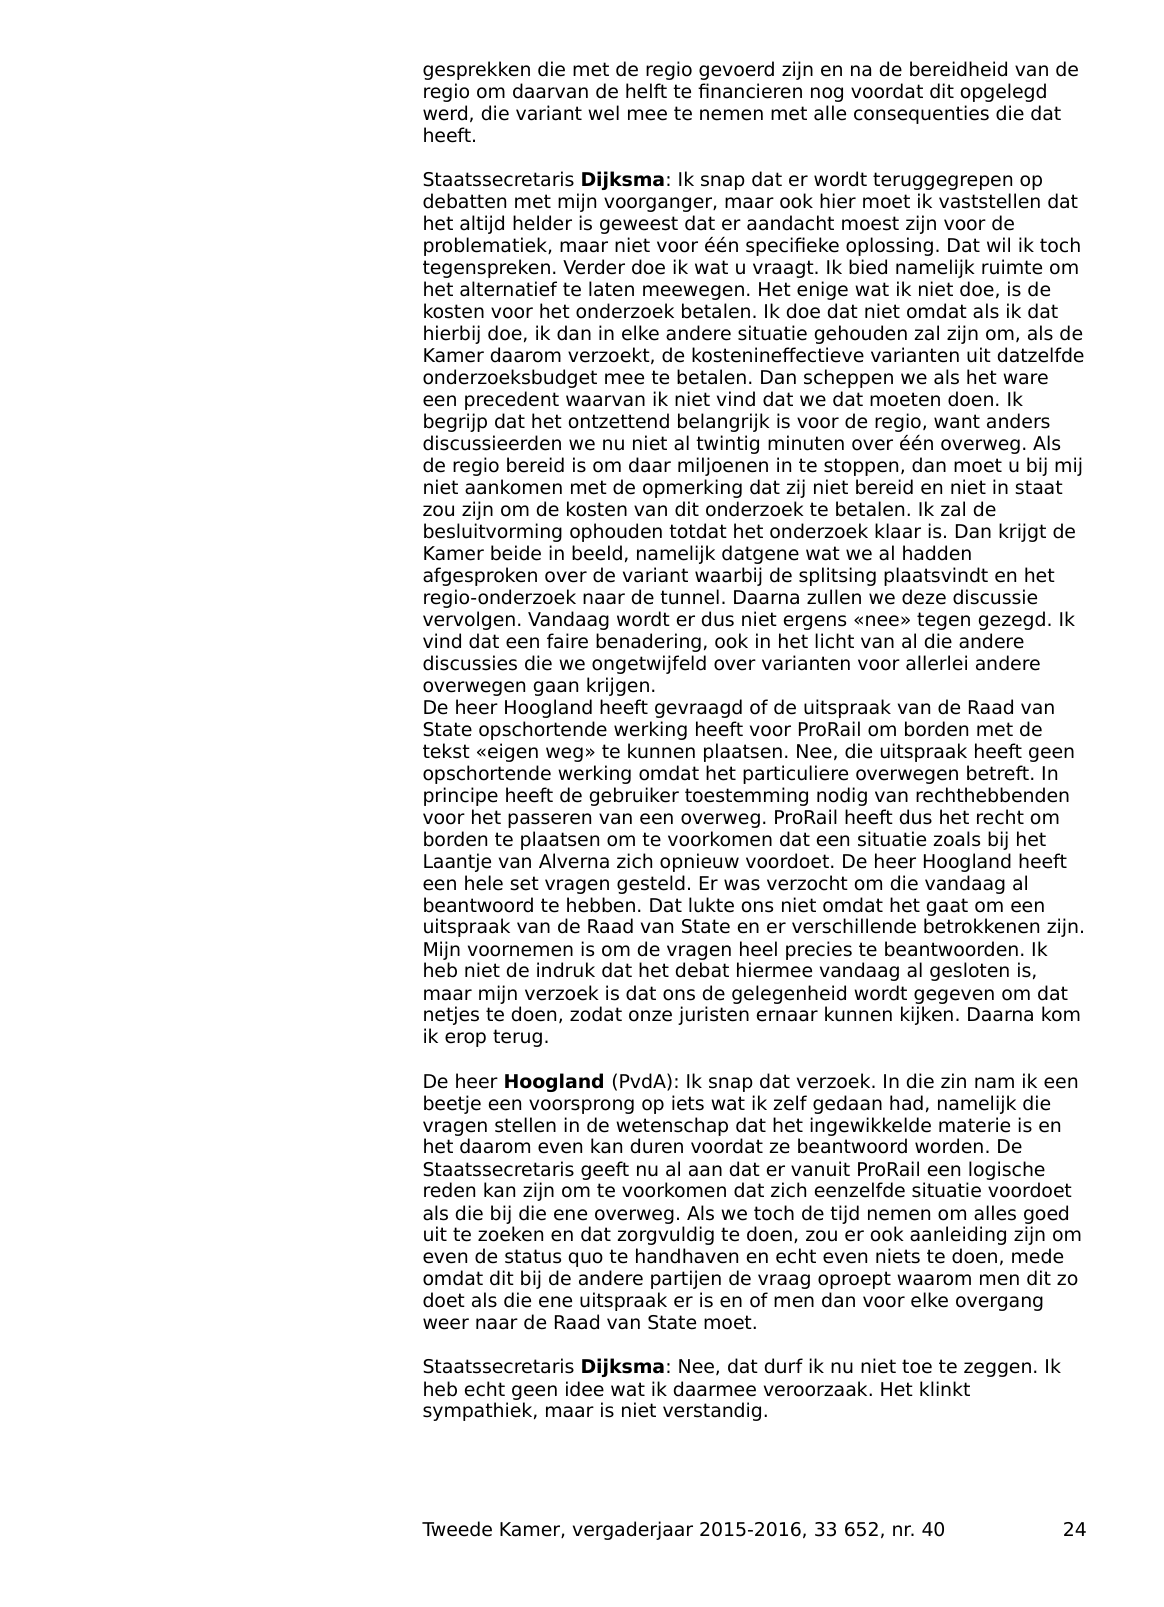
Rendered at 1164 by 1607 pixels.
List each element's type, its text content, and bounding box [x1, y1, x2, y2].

text De heer Hoogland (PvdA): Ik snap dat verzoek. In die zin nam ik een beetje een voorsprong op iets wat ik zelf gedaan had, namelijk die vragen stellen in de wetenschap dat het ingewikkelde materie is en het daarom even kan duren voordat ze beantwoord worden. De Staatssecretaris geeft nu al aan dat er vanuit ProRail een logische reden kan zijn om te voorkomen dat zich eenzelfde situatie voordoet als die bij die ene overweg. Als we toch de tijd nemen om alles goed uit te zoeken en dat zorgvuldig te doen, zou er ook aanleiding zijn om even de status quo te handhaven en echt even niets te doen, mede omdat dit bij de andere partijen de vraag oproept waarom men dit zo doet als die ene uitspraak er is en of men dan voor elke overgang weer naar de Raad van State moet. [422, 1071, 1087, 1334]
text Staatssecretaris Dijksma: Nee, dat durf ik nu niet toe te zeggen. Ik heb echt geen idee wat ik daarmee veroorzaak. Het klinkt sympathiek, maar is niet verstandig. [422, 1356, 1087, 1422]
text Staatssecretaris Dijksma: Ik snap dat er wordt teruggegrepen op debatten met mijn voorganger, maar ook hier moet ik vaststellen dat het altijd helder is geweest dat er aandacht moest zijn voor de problematiek, maar niet voor één specifieke oplossing. Dat wil ik toch tegenspreken. Verder doe ik wat u vraagt. Ik bied namelijk ruimte om het alternatief te laten meewegen. Het enige wat ik niet doe, is de kosten voor het onderzoek betalen. Ik doe dat niet omdat als ik dat hierbij doe, ik dan in elke andere situatie gehouden zal zijn om, als de Kamer daarom verzoekt, de kostenineffectieve varianten uit datzelfde onderzoeksbudget mee te betalen. Dan scheppen we als het ware een precedent waarvan ik niet vind dat we dat moeten doen. Ik begrijp dat het ontzettend belangrijk is voor de regio, want anders discussieerden we nu niet al twintig minuten over één overweg. Als de regio bereid is om daar miljoenen in te stoppen, dan moet u bij mij niet aankomen met de opmerking dat zij niet bereid en niet in staat zou zijn om de kosten van dit onderzoek te betalen. Ik zal de besluitvorming ophouden totdat het onderzoek klaar is. Dan krijgt de Kamer beide in beeld, namelijk datgene wat we al hadden afgesproken over de variant waarbij de splitsing plaatsvindt en het regio-onderzoek naar de tunnel. Daarna zullen we deze discussie vervolgen. Vandaag wordt er dus niet ergens «nee» tegen gezegd. Ik vind dat een faire benadering, ook in het licht van al die andere discussies die we ongetwijfeld over varianten voor allerlei andere overwegen gaan krijgen. [422, 169, 1087, 697]
text De heer Hoogland heeft gevraagd of de uitspraak van de Raad van State opschortende werking heeft voor ProRail om borden met de tekst «eigen weg» te kunnen plaatsen. Nee, die uitspraak heeft geen opschortende werking omdat het particuliere overwegen betreft. In principe heeft de gebruiker toestemming nodig van rechthebbenden voor het passeren van een overweg. ProRail heeft dus het recht om borden te plaatsen om te voorkomen dat een situatie zoals bij het Laantje van Alverna zich opnieuw voordoet. De heer Hoogland heeft een hele set vragen gesteld. Er was verzocht om die vandaag al beantwoord te hebben. Dat lukte ons niet omdat het gaat om een uitspraak van de Raad van State en er verschillende betrokkenen zijn. Mijn voornemen is om de vragen heel precies te beantwoorden. Ik heb niet de indruk dat het debat hiermee vandaag al gesloten is, maar mijn verzoek is dat ons de gelegenheid wordt gegeven om dat netjes te doen, zodat onze juristen ernaar kunnen kijken. Daarna kom ik erop terug. [422, 697, 1087, 1048]
text gesprekken die met de regio gevoerd zijn en na de bereidheid van de regio om daarvan de helft te financieren nog voordat dit opgelegd werd, die variant wel mee te nemen met alle consequenties die dat heeft. [422, 59, 1087, 147]
